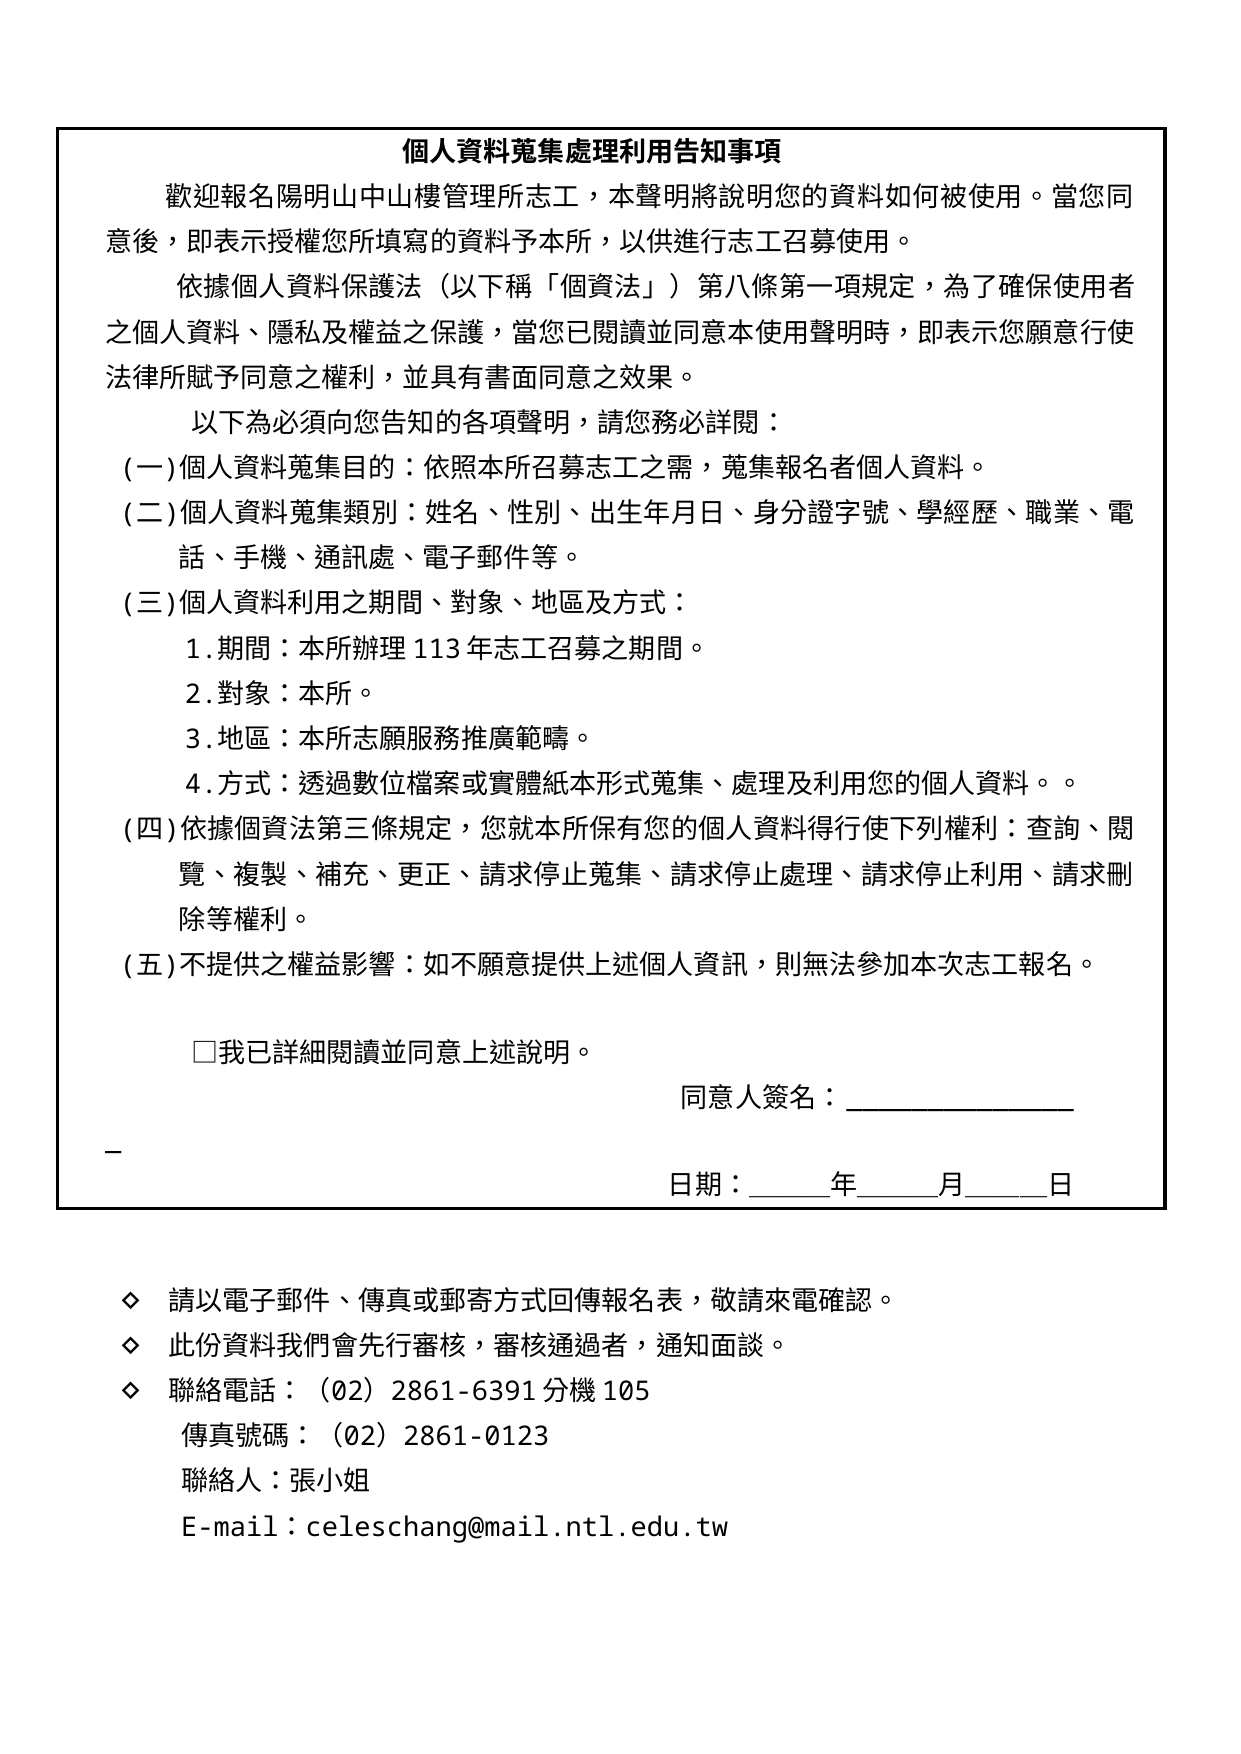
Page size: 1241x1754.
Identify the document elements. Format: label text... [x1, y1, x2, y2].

text 傳真號碼：（02）2861-0123 [89, 1414, 1152, 1453]
list 此份資料我們會先行審核，審核通過者，通知面談。 [118, 1324, 1152, 1363]
list 聯絡電話：（02）2861-6391分機105 [118, 1369, 1152, 1408]
table_cell 個人資料蒐集處理利用告知事項 歡迎報名陽明山中山樓管理所志工，本聲明將說明您的資料如何被使用。當您同意後，即表示授權您所填寫的資料予本所，以供進行志工召募使用。 依據個人資料保護法（以下稱「個資法」）第八條第一項規定，為了確保使用者之個人資料、隱私及權益之保護，當您已閱讀並同意本使用聲明時，即表示您願意行使法律所賦予同意之權利，並具有書面同意之效果。 以下為必須向您告知的各項聲明，請您務必詳閱： (一)個人資料蒐集目的：依照本所召募志工之需，蒐集報名者個人資料。 (二)個人資料蒐集類別：姓名、性別、出生年月日、身分證字號、學經歷、職業、電話、手機、通訊處、電子郵件等。 (三)個人資料利用之期間、對象、地區及方式： 1.期間：本所辦理113年志工召募之期間。 2.對象：本所。 3.地區：本所志願服務推廣範疇。 4.方式：透過數位檔案或實體紙本形式蒐集、處理及利用您的個人資料。。 (四)依據個資法第三條規定，您就本所保有您的個人資料得行使下列權利：查詢、閱覽、複製、補充、更正、請求停止蒐集、請求停止處理、請求停止利用、請求刪除等權利。 (五)不提供之權益影響：如不願意提供上述個人資訊，則無法參加本次志工報名。 □我已詳細閱讀並同意上述說明。 同意人簽名：_______________ 日期：＿＿＿年＿＿＿月＿＿＿日 [59, 130, 1163, 1207]
text 聯絡人：張小姐 [89, 1459, 1152, 1499]
text E-mail：celeschang@mail.ntl.edu.tw [89, 1504, 1152, 1544]
list 請以電子郵件、傳真或郵寄方式回傳報名表，敬請來電確認。 [118, 1279, 1152, 1318]
